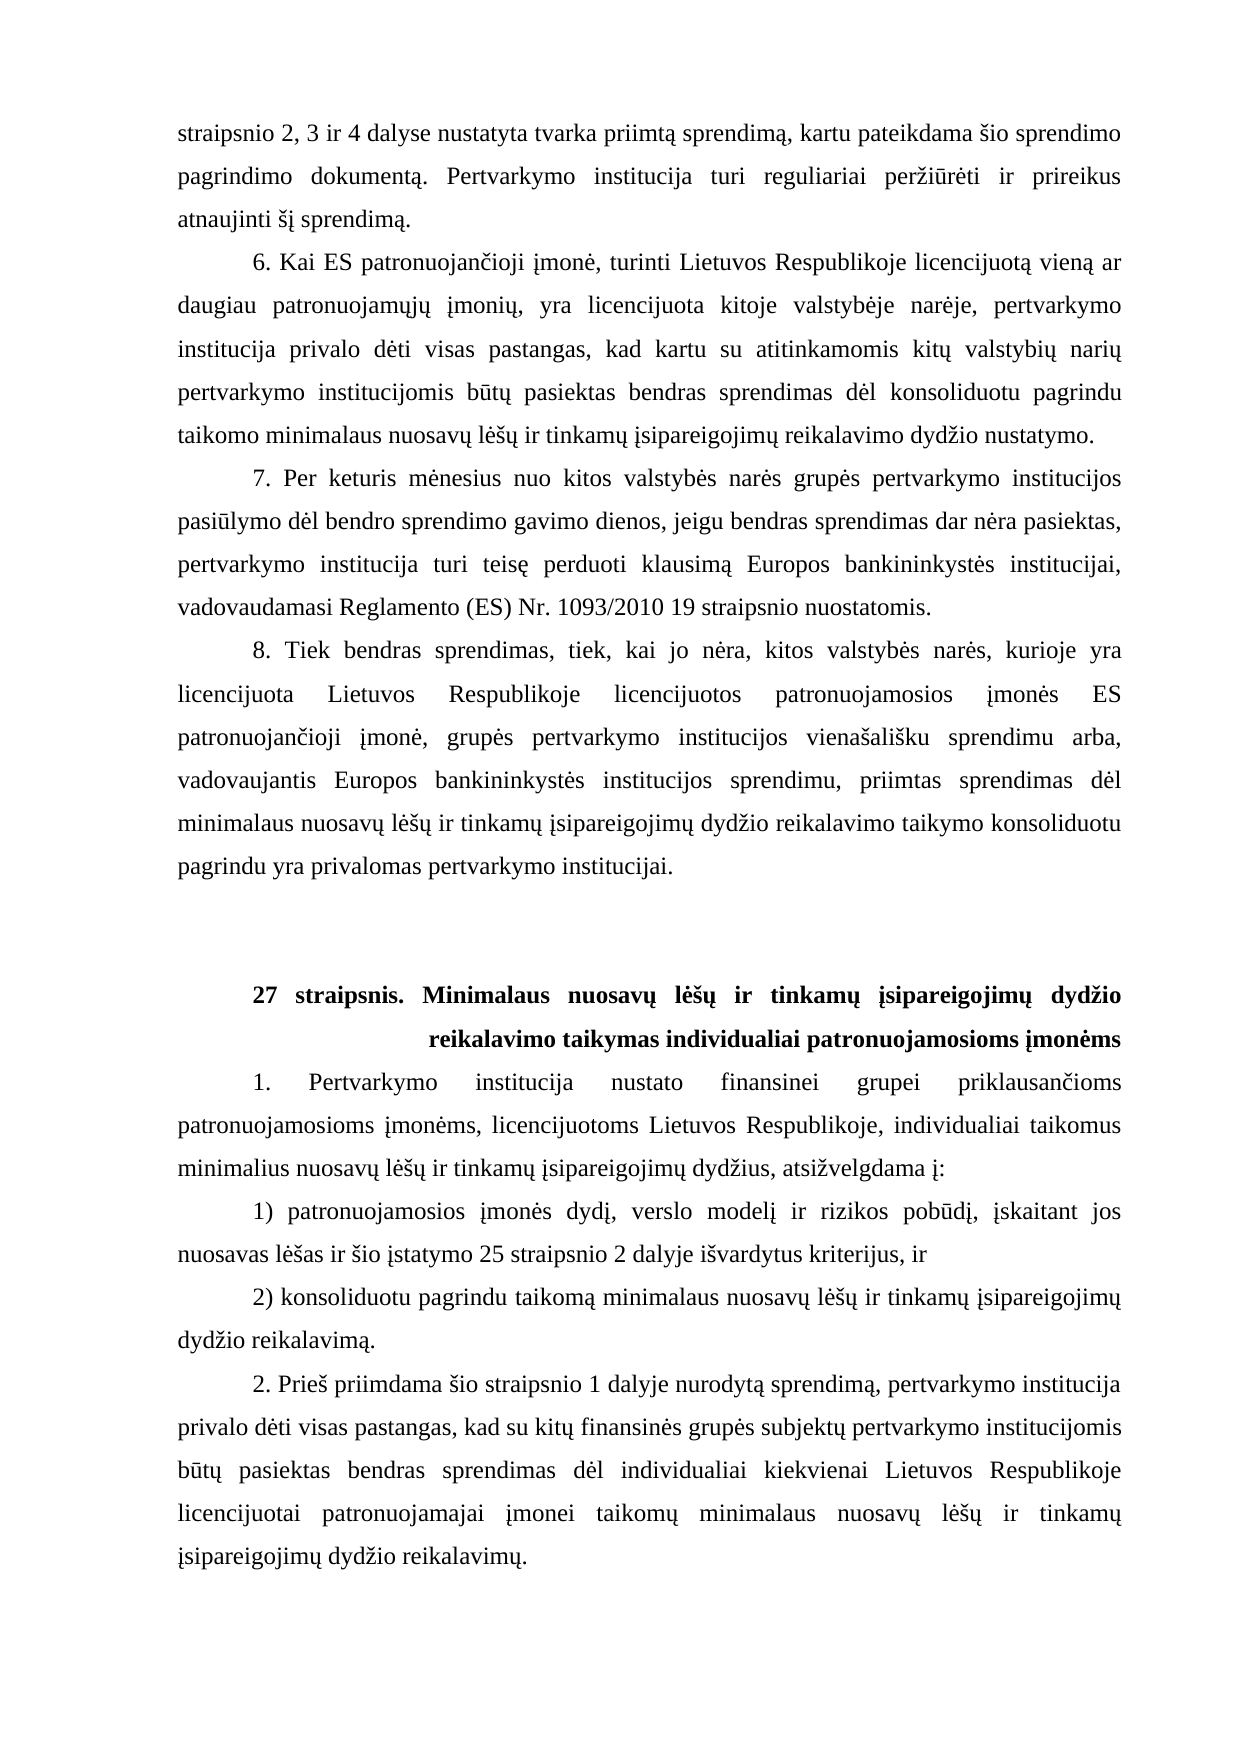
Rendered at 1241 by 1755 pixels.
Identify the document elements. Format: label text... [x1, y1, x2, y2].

text 27 straipsnis. Minimalaus nuosavų lėšų ir tinkamų įsipareigojimų dydžio reikalavimo taikymas individualiai patronuojamosioms įmonėms [252, 981, 1122, 1052]
text 1. Pertvarkymo institucija nustato finansinei grupei priklausančioms patronuojamosioms įmonėms, licencijuotoms Lietuvos Respublikoje, individualiai taikomus minimalius nuosavų lėšų ir tinkamų įsipareigojimų dydžius, atsižvelgdama į: [177, 1067, 1122, 1182]
text 7. Per keturis mėnesius nuo kitos valstybės narės grupės pertvarkymo institucijos pasiūlymo dėl bendro sprendimo gavimo dienos, jeigu bendras sprendimas dar nėra pasiektas, pertvarkymo institucija turi teisę perduoti klausimą Europos bankininkystės institucijai, vadovaudamasi Reglamento (ES) Nr. 1093/2010 19 straipsnio nuostatomis. [177, 463, 1122, 621]
text 1) patronuojamosios įmonės dydį, verslo modelį ir rizikos pobūdį, įskaitant jos nuosavas lėšas ir šio įstatymo 25 straipsnio 2 dalyje išvardytus kriterijus, ir [177, 1196, 1122, 1268]
text 8. Tiek bendras sprendimas, tiek, kai jo nėra, kitos valstybės narės, kurioje yra licencijuota Lietuvos Respublikoje licencijuotos patronuojamosios įmonės ES patronuojančioji įmonė, grupės pertvarkymo institucijos vienašališku sprendimu arba, vadovaujantis Europos bankininkystės institucijos sprendimu, priimtas sprendimas dėl minimalaus nuosavų lėšų ir tinkamų įsipareigojimų dydžio reikalavimo taikymo konsoliduotu pagrindu yra privalomas pertvarkymo institucijai. [177, 636, 1122, 880]
text 2) konsoliduotu pagrindu taikomą minimalaus nuosavų lėšų ir tinkamų įsipareigojimų dydžio reikalavimą. [177, 1282, 1122, 1354]
text 2. Prieš priimdama šio straipsnio 1 dalyje nurodytą sprendimą, pertvarkymo institucija privalo dėti visas pastangas, kad su kitų finansinės grupės subjektų pertvarkymo institucijomis būtų pasiektas bendras sprendimas dėl individualiai kiekvienai Lietuvos Respublikoje licencijuotai patronuojamajai įmonei taikomų minimalaus nuosavų lėšų ir tinkamų įsipareigojimų dydžio reikalavimų. [177, 1369, 1122, 1570]
text straipsnio 2, 3 ir 4 dalyse nustatyta tvarka priimtą sprendimą, kartu pateikdama šio sprendimo pagrindimo dokumentą. Pertvarkymo institucija turi reguliariai peržiūrėti ir prireikus atnaujinti šį sprendimą. [177, 118, 1122, 233]
text 6. Kai ES patronuojančioji įmonė, turinti Lietuvos Respublikoje licencijuotą vieną ar daugiau patronuojamųjų įmonių, yra licencijuota kitoje valstybėje narėje, pertvarkymo institucija privalo dėti visas pastangas, kad kartu su atitinkamomis kitų valstybių narių pertvarkymo institucijomis būtų pasiektas bendras sprendimas dėl konsoliduotu pagrindu taikomo minimalaus nuosavų lėšų ir tinkamų įsipareigojimų reikalavimo dydžio nustatymo. [177, 247, 1122, 449]
